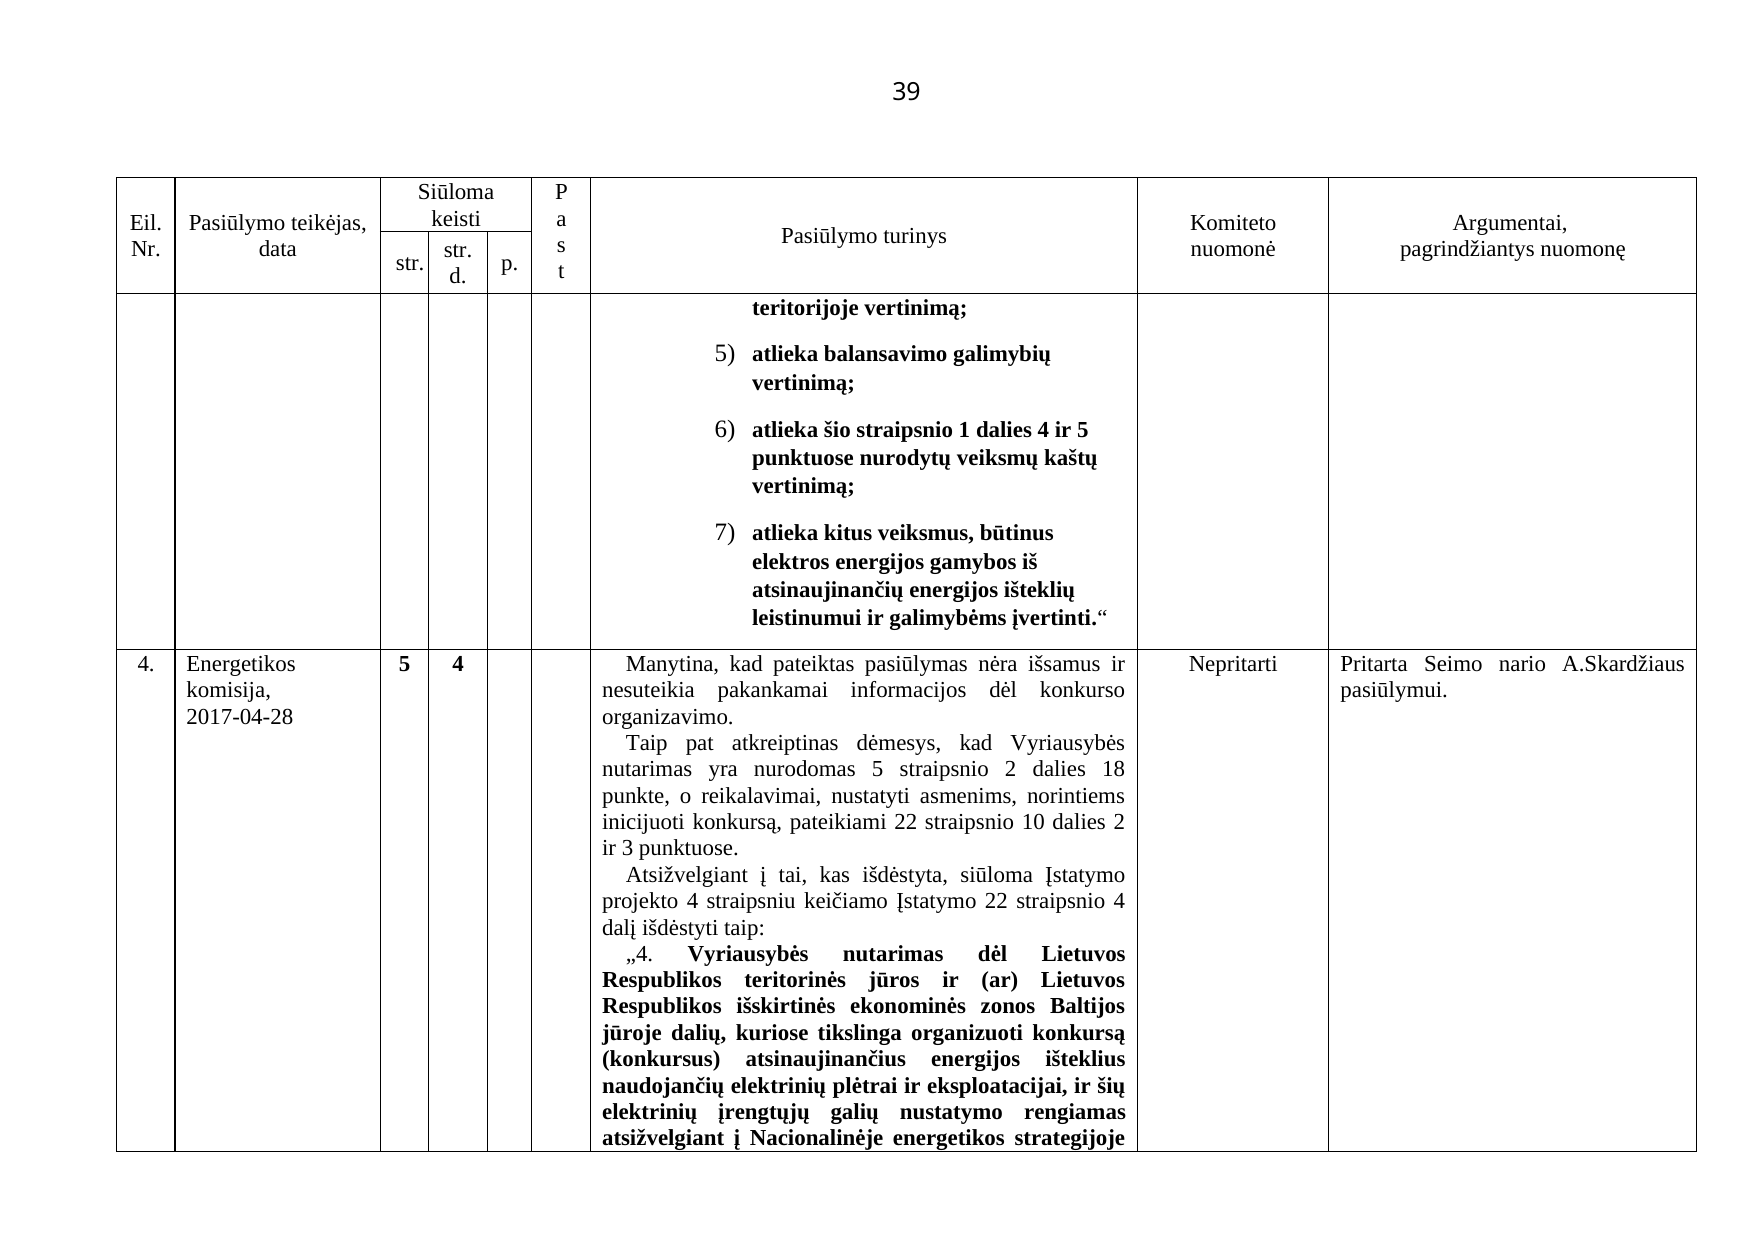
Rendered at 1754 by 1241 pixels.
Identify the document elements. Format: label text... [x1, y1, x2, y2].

table_header Komiteto nuomonė [1138, 178, 1328, 293]
table_cell [1329, 294, 1696, 649]
table_cell [381, 294, 428, 649]
table_header Pasiūlymo teikėjas, data [176, 178, 380, 293]
table_cell str. [381, 232, 428, 293]
table_header Argumentai, pagrindžiantys nuomonę [1329, 178, 1696, 293]
table_cell p. [488, 232, 531, 293]
table_cell [117, 294, 174, 649]
table_cell [532, 294, 590, 649]
table_header Pasiūlymo turinys [591, 178, 1137, 293]
table_cell Energetikos komisija, 2017-04-28 [176, 650, 380, 1151]
table_cell [532, 650, 590, 1151]
table_cell Nepritarti [1138, 650, 1328, 1151]
table_cell Pritarta Seimo nario A.Skardžiaus pasiūlymui. [1329, 650, 1696, 1151]
table_header Siūloma keisti [381, 178, 531, 231]
table_cell [429, 294, 487, 649]
table_cell 4. [117, 650, 174, 1151]
table_header Pastabos [532, 178, 590, 293]
table_cell [1138, 294, 1328, 649]
table_cell teritorijoje vertinimą; atlieka balansavimo galimybių vertinimą; atlieka šio straipsnio 1 dalies 4 ir 5 punktuose nurodytų veiksmų kaštų vertinimą; atlieka kitus veiksmus, būtinus elektros energijos gamybos iš atsinaujinančių energijos išteklių leistinumui ir galimybėms įvertinti.“ [591, 294, 1137, 649]
table_cell str. d. [429, 232, 487, 293]
table_cell 5 [381, 650, 428, 1151]
table_cell [488, 650, 531, 1151]
table_cell [176, 294, 380, 649]
table_cell Manytina, kad pateiktas pasiūlymas nėra išsamus ir nesuteikia pakankamai informacijos dėl konkurso organizavimo. Taip pat atkreiptinas dėmesys, kad Vyriausybės nutarimas yra nurodomas 5 straipsnio 2 dalies 18 punkte, o reikalavimai, nustatyti asmenims, norintiems inicijuoti konkursą, pateikiami 22 straipsnio 10 dalies 2 ir 3 punktuose. Atsižvelgiant į tai, kas išdėstyta, siūloma Įstatymo projekto 4 straipsniu keičiamo Įstatymo 22 straipsnio 4 dalį išdėstyti taip: „4. Vyriausybės nutarimas dėl Lietuvos Respublikos teritorinės jūros ir (ar) Lietuvos Respublikos išskirtinės ekonominės zonos Baltijos jūroje dalių, kuriose tikslinga organizuoti konkursą (konkursus) atsinaujinančius energijos išteklius naudojančių elektrinių plėtrai ir eksploatacijai, ir šių elektrinių įrengtųjų galių nustatymo rengiamas atsižvelgiant į Nacionalinėje energetikos strategijoje [591, 650, 1137, 1151]
table_header Eil. Nr. [117, 178, 174, 293]
table_cell 4 [429, 650, 487, 1151]
table_cell [488, 294, 531, 649]
